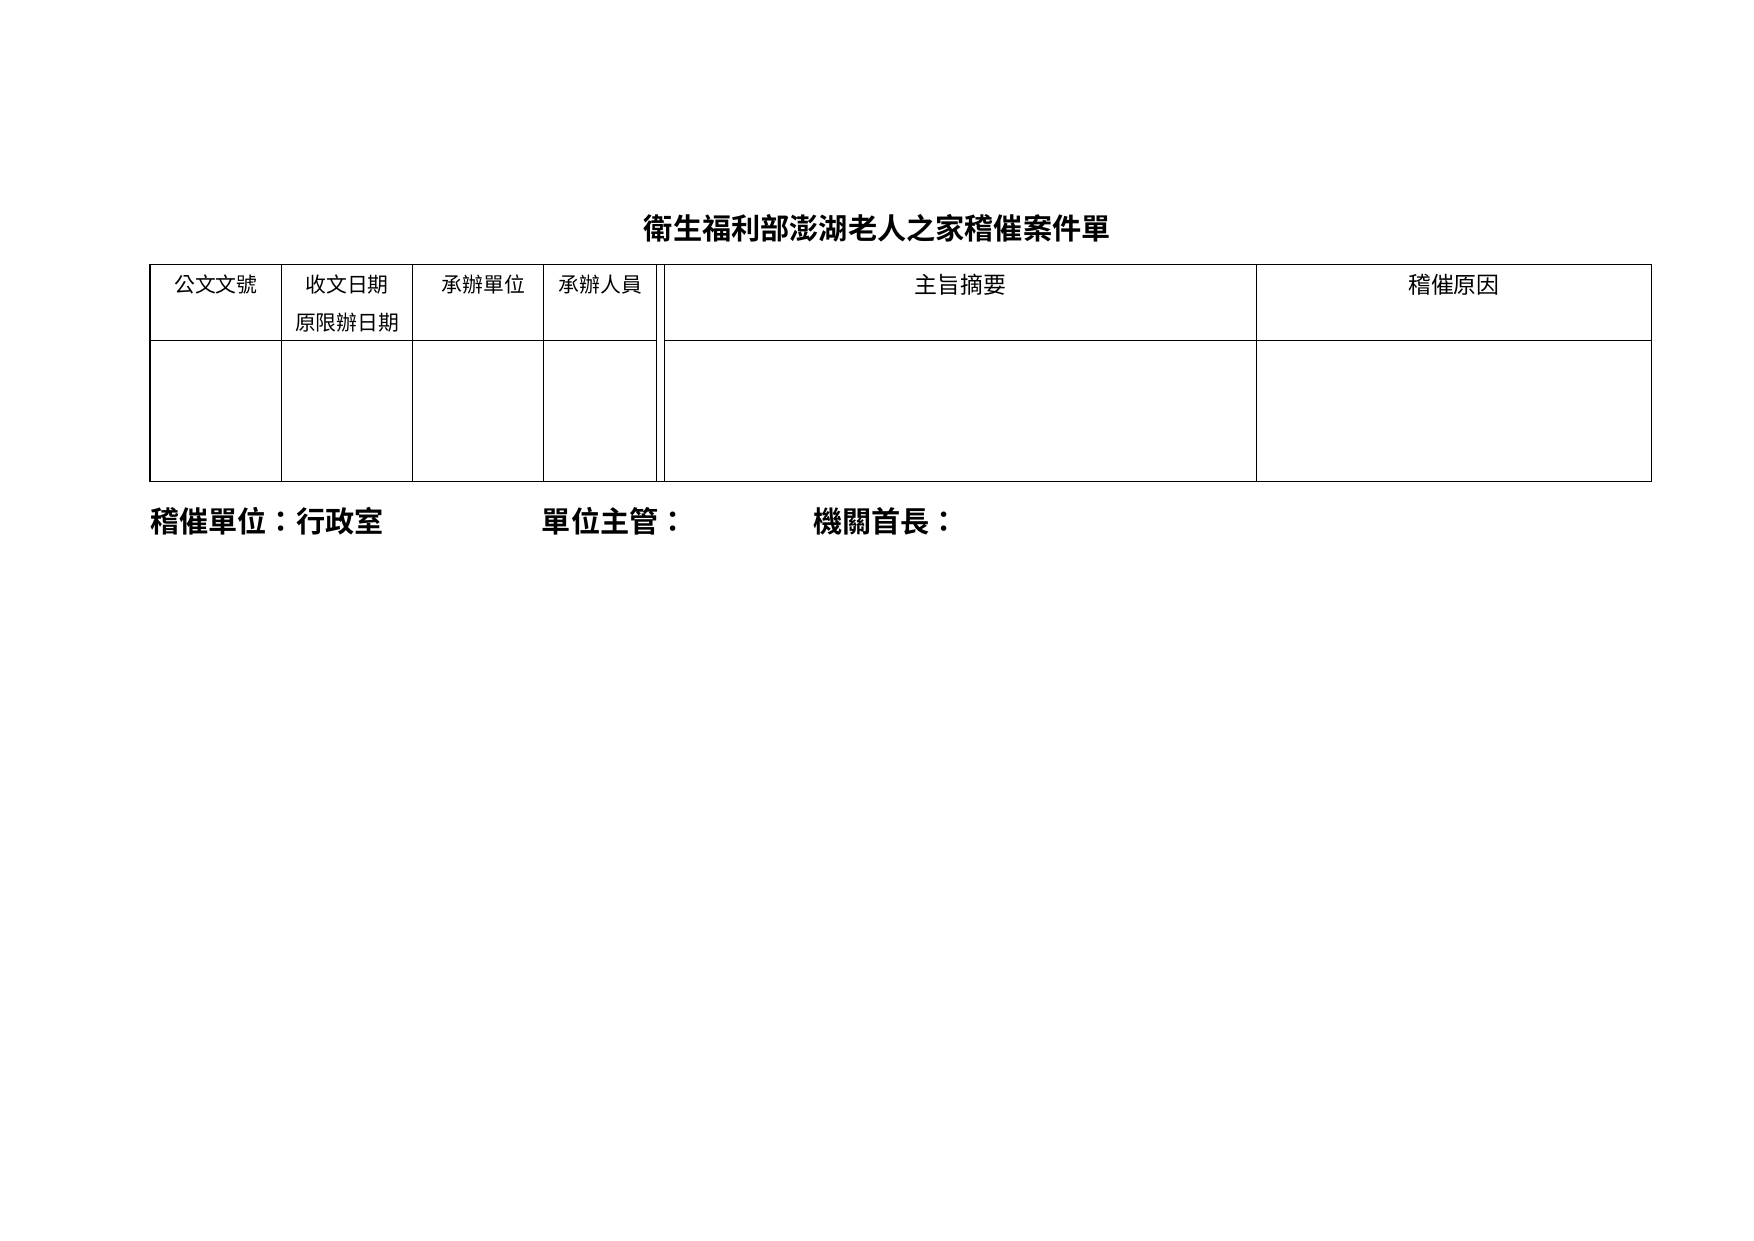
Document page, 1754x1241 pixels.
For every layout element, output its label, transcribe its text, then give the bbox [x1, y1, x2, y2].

text 稽催單位：行政室 單位主管： 機關首長： [150, 482, 1604, 557]
table_cell [1257, 341, 1651, 481]
text 衛生福利部澎湖老人之家稽催案件單 [150, 189, 1604, 264]
table_cell [282, 341, 412, 481]
table_header 收文日期 原限辦日期 [282, 265, 412, 340]
table_header 主旨摘要 [665, 265, 1256, 340]
table_cell [151, 341, 281, 481]
table_header 公文文號 [151, 265, 281, 340]
table_header 承辦單位 [413, 265, 543, 340]
table_cell [413, 341, 543, 481]
table_cell [544, 341, 656, 481]
table_header 稽催原因 [1257, 265, 1651, 340]
table_cell [665, 341, 1256, 481]
table_header [657, 265, 664, 481]
table_header 承辦人員 [544, 265, 656, 340]
